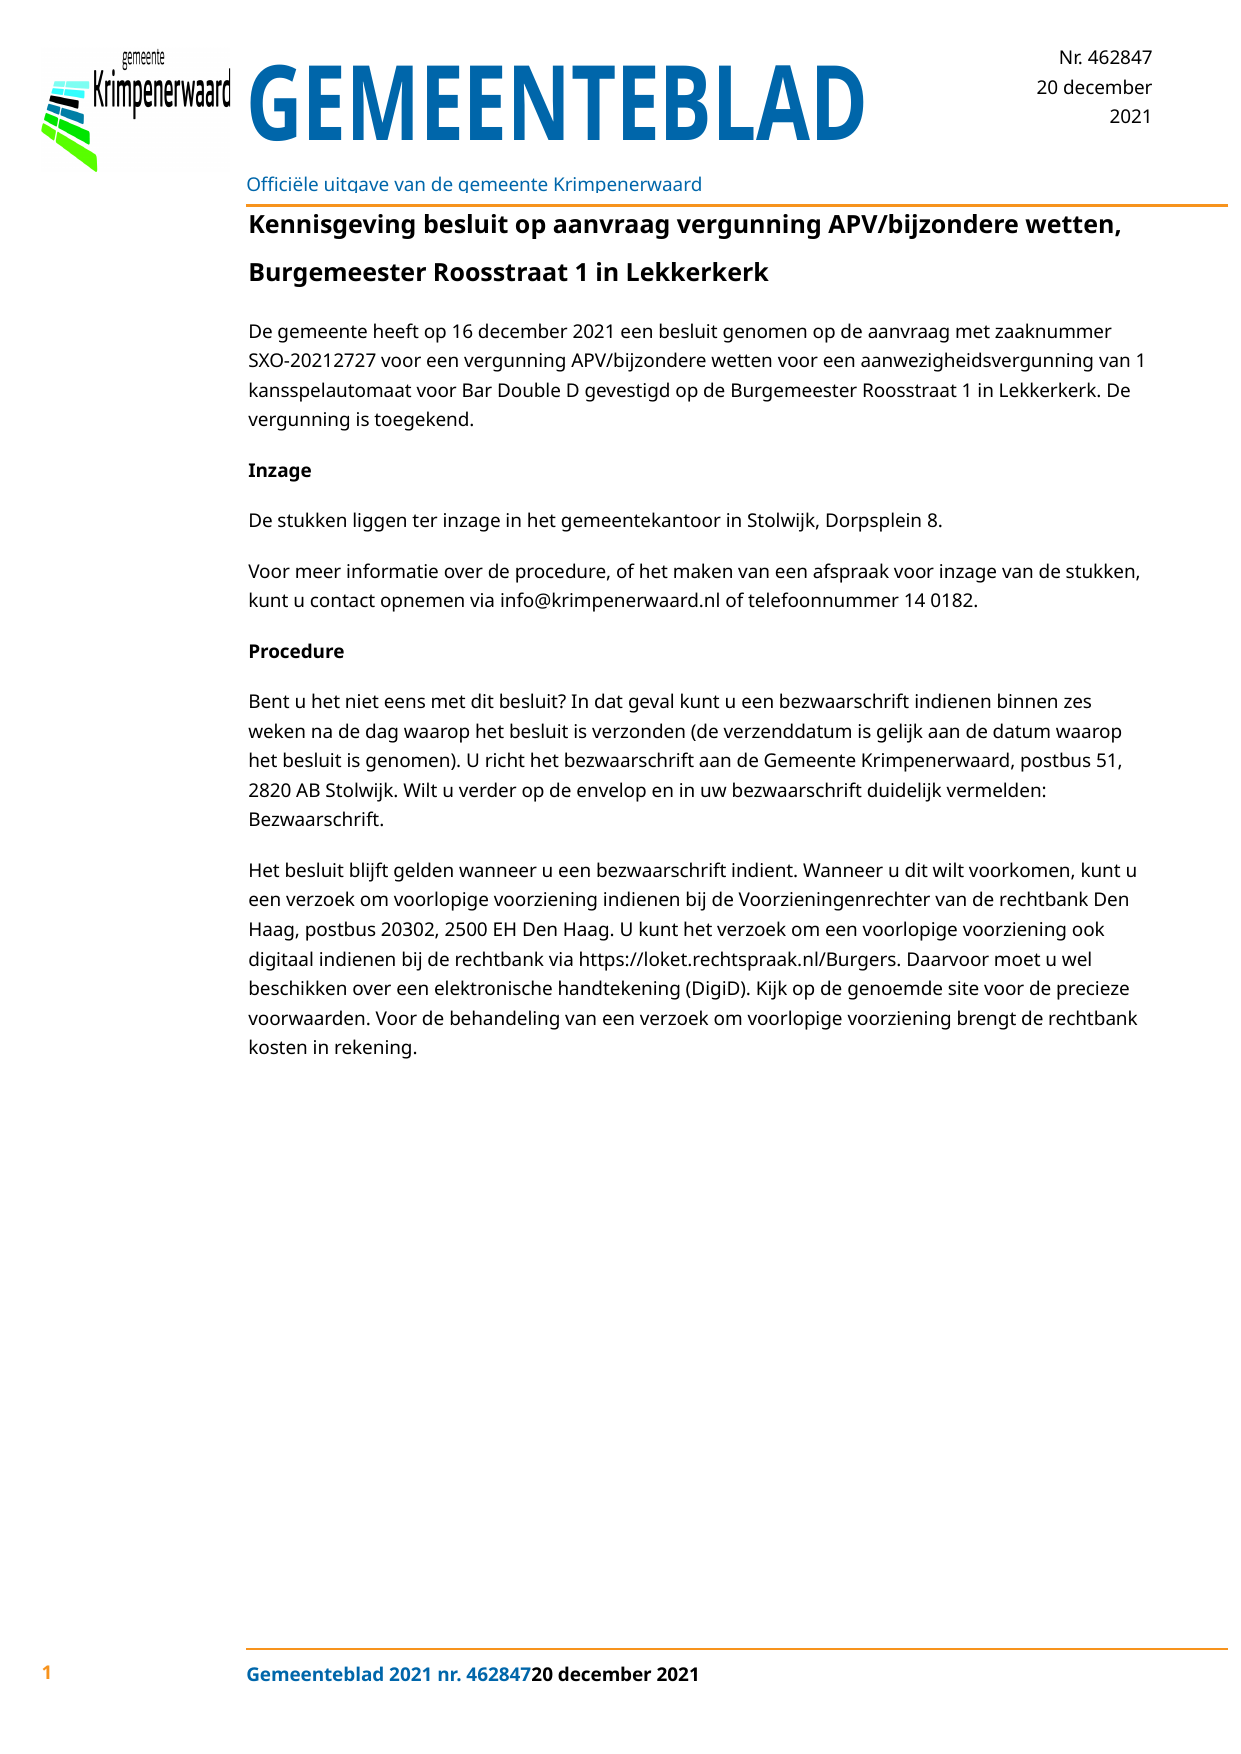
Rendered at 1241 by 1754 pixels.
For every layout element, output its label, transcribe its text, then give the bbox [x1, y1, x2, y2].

text De gemeente heeft op 16 december 2021 een besluit genomen op de aanvraag met zaaknummer SXO-20212727 voor een vergunning APV/bijzondere wetten voor een aanwezigheidsvergunning van 1 kansspelautomaat voor Bar Double D gevestigd op de Burgemeester Roosstraat 1 in Lekkerkerk. De vergunning is toegekend. [248, 318, 1152, 432]
text Bent u het niet eens met dit besluit? In dat geval kunt u een bezwaarschrift indienen binnen zes weken na de dag waarop het besluit is verzonden (de verzenddatum is gelijk aan de datum waarop het besluit is genomen). U richt het bezwaarschrift aan de Gemeente Krimpenerwaard, postbus 51, 2820 AB Stolwijk. Wilt u verder op de envelop en in uw bezwaarschrift duidelijk vermelden: Bezwaarschrift. [248, 688, 1152, 832]
text Het besluit blijft gelden wanneer u een bezwaarschrift indient. Wanneer u dit wilt voorkomen, kunt u een verzoek om voorlopige voorziening indienen bij de Voorzieningenrechter van de rechtbank Den Haag, postbus 20302, 2500 EH Den Haag. U kunt het verzoek om een voorlopige voorziening ook digitaal indienen bij de rechtbank via https://loket.rechtspraak.nl/Burgers. Daarvoor moet u wel beschikken over een elektronische handtekening (DigiD). Kijk op de genoemde site voor de precieze voorwaarden. Voor de behandeling van een verzoek om voorlopige voorziening brengt de rechtbank kosten in rekening. [248, 857, 1152, 1060]
text Inzage [248, 457, 1152, 483]
text De stukken liggen ter inzage in het gemeentekantoor in Stolwijk, Dorpsplein 8. [248, 507, 1152, 533]
picture [41, 47, 231, 172]
text Voor meer informatie over de procedure, of het maken van een afspraak voor inzage van de stukken, kunt u contact opnemen via info@krimpenerwaard.nl of telefoonnummer 14 0182. [248, 558, 1152, 613]
text Kennisgeving besluit op aanvraag vergunning APV/bijzondere wetten, Burgemeester Roosstraat 1 in Lekkerkerk [248, 207, 1152, 288]
text Procedure [248, 638, 1152, 664]
